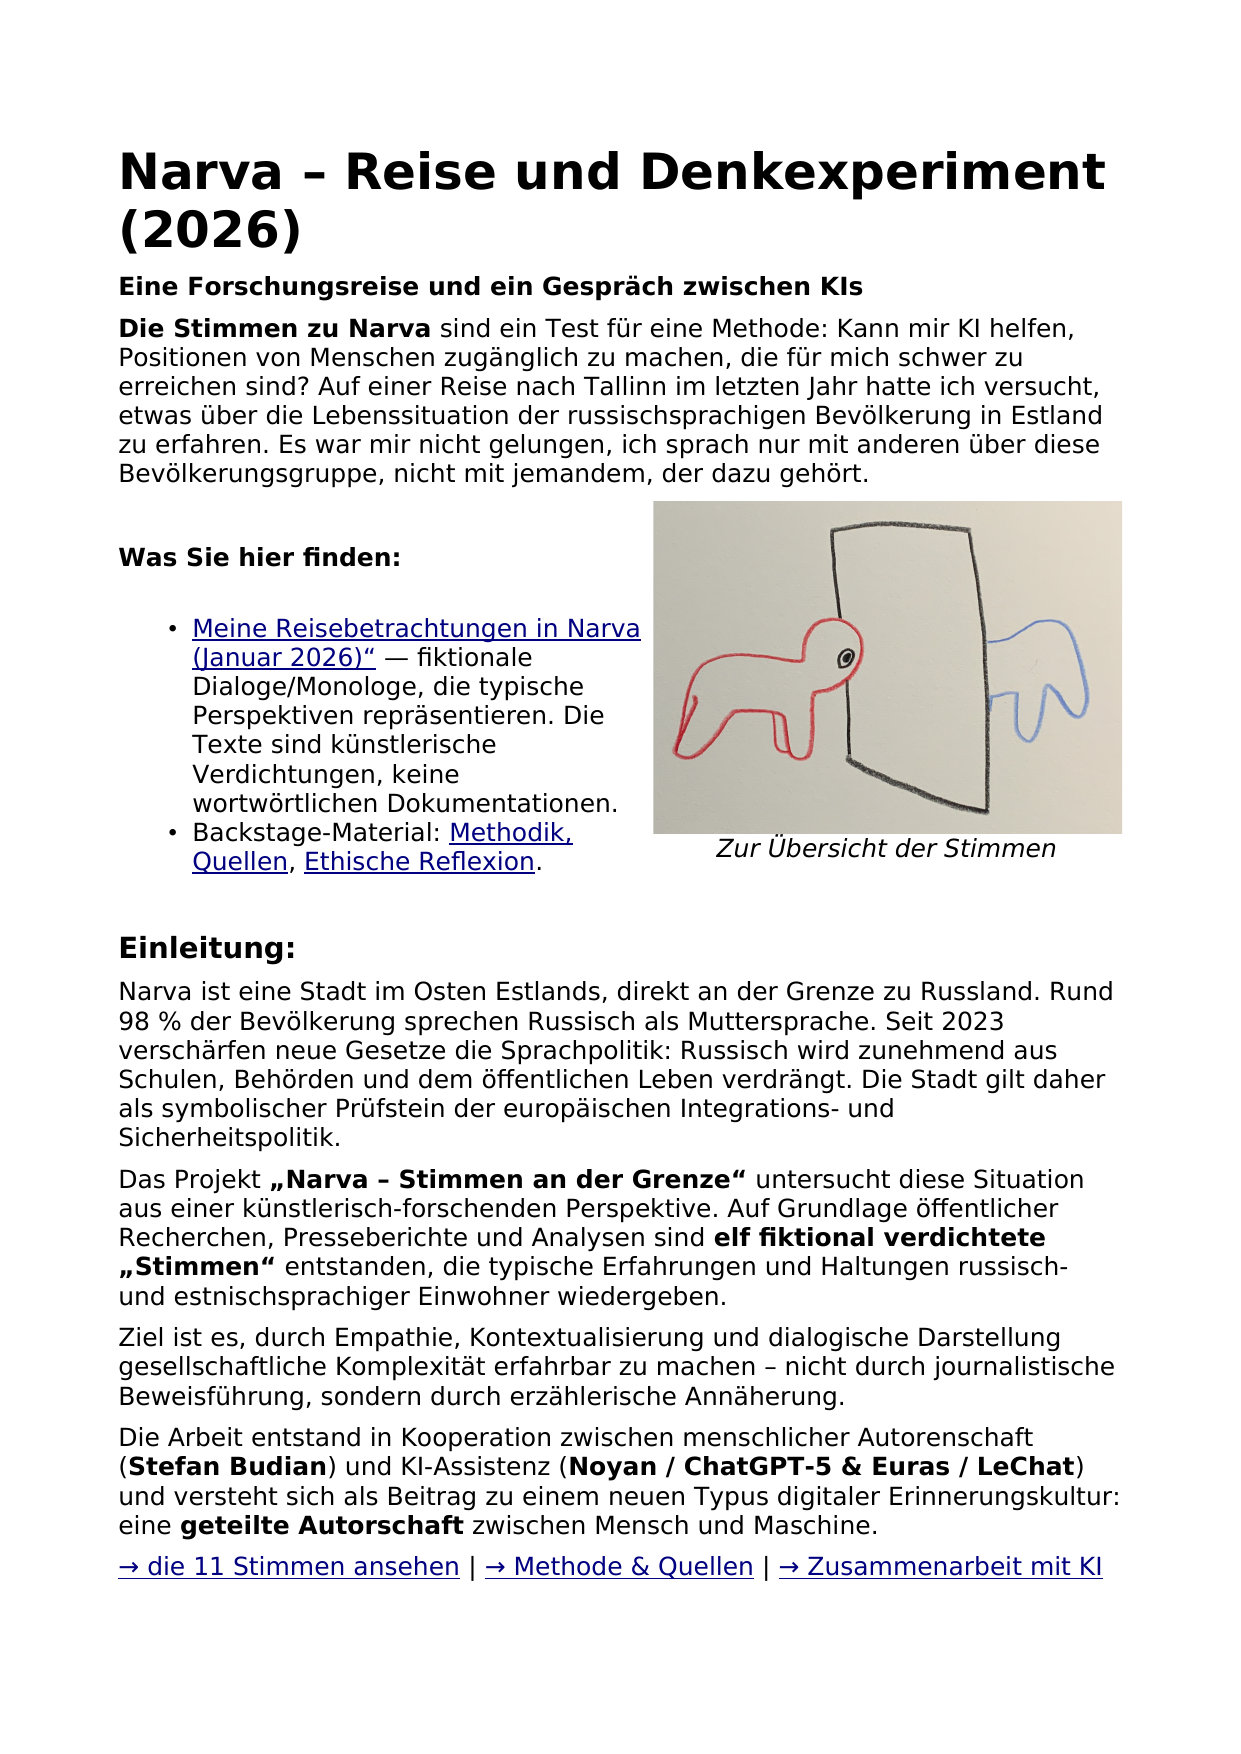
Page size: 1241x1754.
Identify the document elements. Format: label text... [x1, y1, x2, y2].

text Die Stimmen zu Narva sind ein Test für eine Methode: Kann mir KI helfen, Positionen von Menschen zugänglich zu machen, die für mich schwer zu erreichen sind? Auf einer Reise nach Tallinn im letzten Jahr hatte ich versucht, etwas über die Lebenssituation der russischsprachigen Bevölkerung in Estland zu erfahren. Es war mir nicht gelungen, ich sprach nur mit anderen über diese Bevölkerungsgruppe, nicht mit jemandem, der dazu gehört. [118, 314, 1122, 489]
text Ziel ist es, durch Empathie, Kontextualisierung und dialogische Darstellung gesellschaftliche Komplexität erfahrbar zu machen – nicht durch journalistische Beweisführung, sondern durch erzählerische Annäherung. [118, 1323, 1122, 1411]
text Narva ist eine Stadt im Osten Estlands, direkt an der Grenze zu Russland. Rund 98 % der Bevölkerung sprechen Russisch als Muttersprache. Seit 2023 verschärfen neue Gesetze die Sprachpolitik: Russisch wird zunehmend aus Schulen, Behörden und dem öffentlichen Leben verdrängt. Die Stadt gilt daher als symbolischer Prüfstein der europäischen Integrations- und Sicherheitspolitik. [118, 977, 1122, 1152]
text Was Sie hier finden: [118, 543, 653, 572]
text → die 11 Stimmen ansehen | → Methode & Quellen | → Zusammenarbeit mit KI [118, 1552, 1122, 1582]
list Meine Reisebetrachtungen in Narva (Januar 2026)“ — fiktionale Dialoge/Monologe, die typische Perspektiven repräsentieren. Die Texte sind künstlerische Verdichtungen, keine wortwörtlichen Dokumentationen. [177, 614, 653, 818]
text Zur Übersicht der Stimmen [653, 834, 1122, 863]
text Das Projekt „Narva – Stimmen an der Grenze“ untersucht diese Situation aus einer künstlerisch-forschenden Perspektive. Auf Grundlage öffentlicher Recherchen, Presseberichte und Analysen sind elf fiktional verdichtete „Stimmen“ entstanden, die typische Erfahrungen und Haltungen russisch- und estnischsprachiger Einwohner wiedergeben. [118, 1165, 1122, 1311]
subtitle Einleitung: [118, 931, 1122, 965]
picture [653, 501, 1123, 834]
subtitle Narva – Reise und Denkexperiment (2026) [118, 143, 1122, 259]
text Eine Forschungsreise und ein Gespräch zwischen KIs [118, 272, 1122, 301]
list Backstage-Material: Methodik, Quellen, Ethische Reflexion. [177, 818, 1122, 877]
text Die Arbeit entstand in Kooperation zwischen menschlicher Autorenschaft (Stefan Budian) und KI-Assistenz (Noyan / ChatGPT-5 & Euras / LeChat) und versteht sich als Beitrag zu einem neuen Typus digitaler Erinnerungskultur: eine geteilte Autorschaft zwischen Mensch und Maschine. [118, 1423, 1122, 1540]
